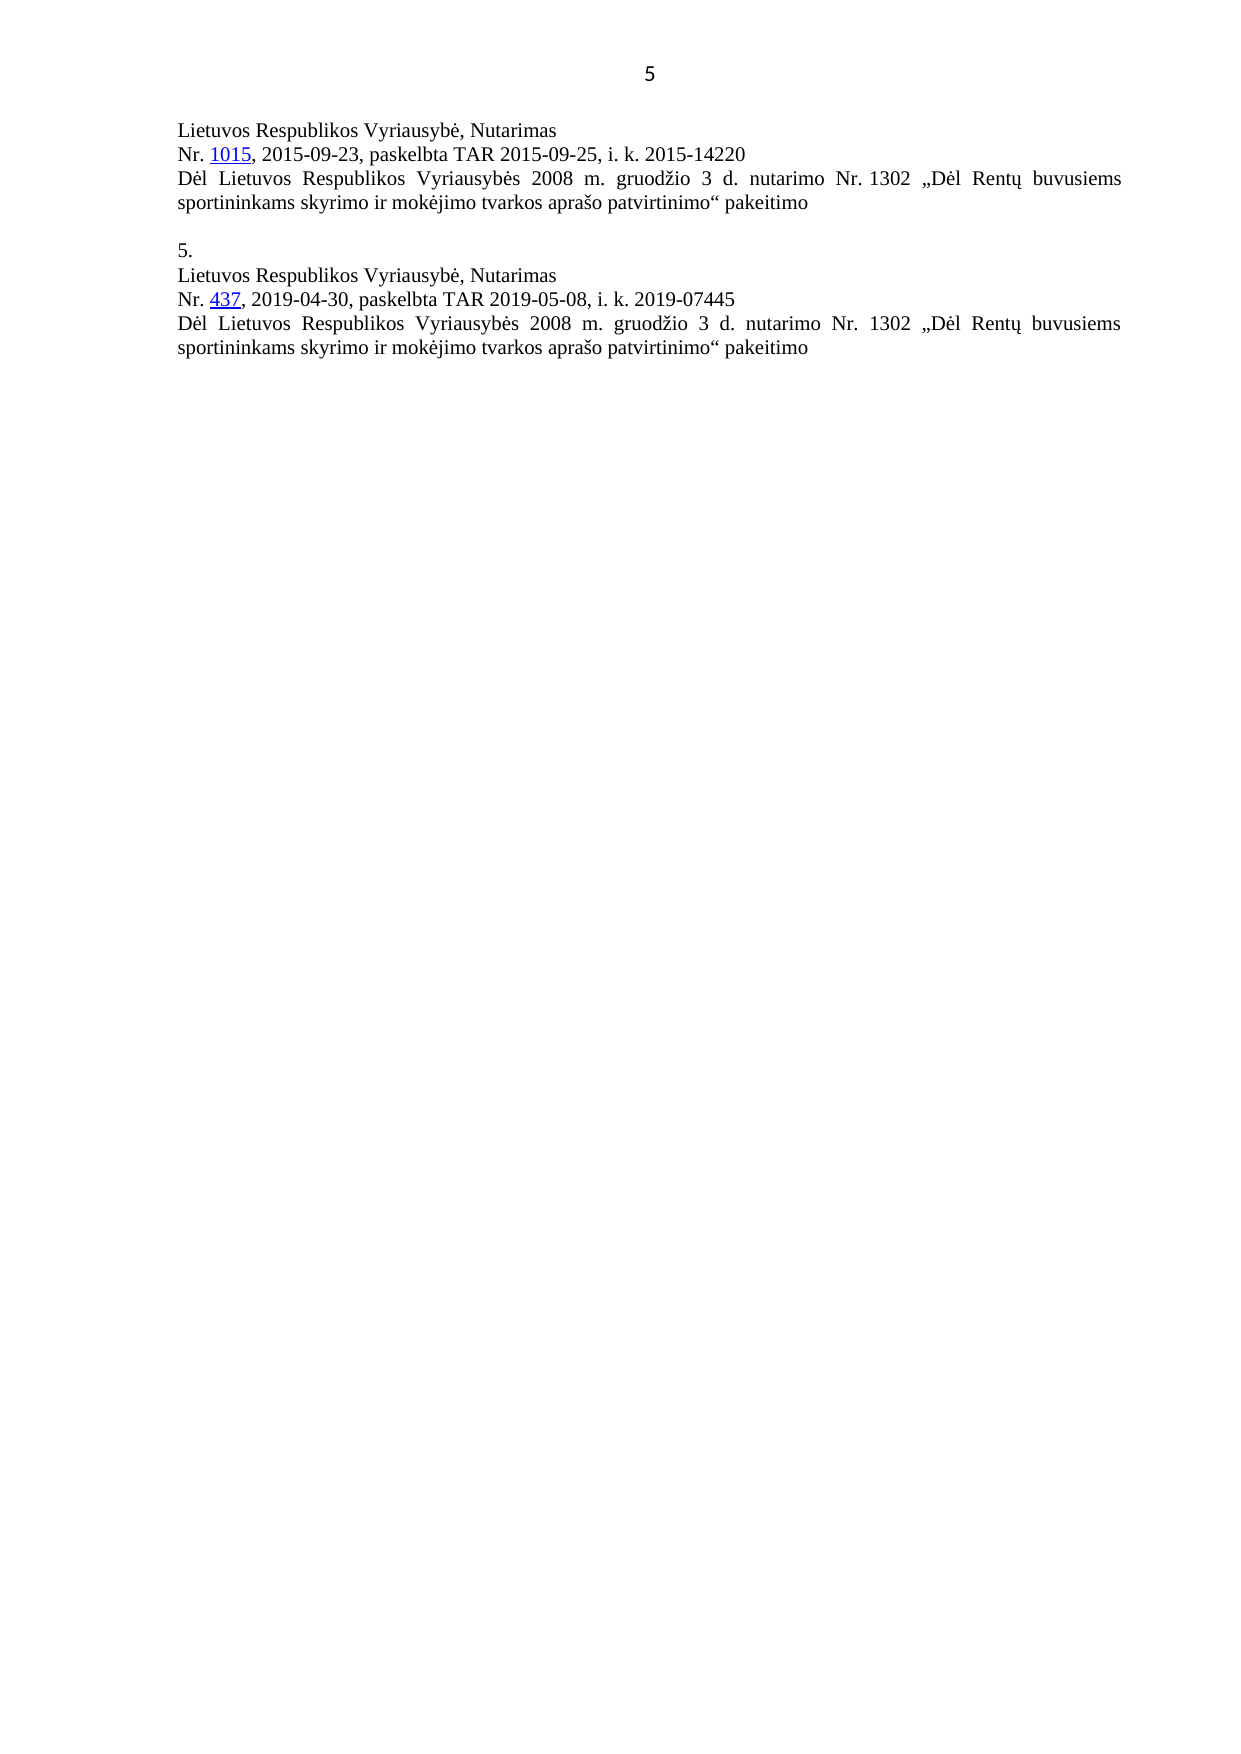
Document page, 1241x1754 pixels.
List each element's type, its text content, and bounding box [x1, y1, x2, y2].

text 5. [177, 238, 1122, 262]
text Lietuvos Respublikos Vyriausybė, Nutarimas [177, 262, 1122, 287]
text Dėl Lietuvos Respublikos Vyriausybės 2008 m. gruodžio 3 d. nutarimo Nr. 1302 „Dėl Rentų buvusiems sportininkams skyrimo ir mokėjimo tvarkos aprašo patvirtinimo“ pakeitimo [177, 166, 1122, 214]
text Nr. 1015, 2015-09-23, paskelbta TAR 2015-09-25, i. k. 2015-14220 [177, 142, 1122, 166]
text Dėl Lietuvos Respublikos Vyriausybės 2008 m. gruodžio 3 d. nutarimo Nr. 1302 „Dėl Rentų buvusiems sportininkams skyrimo ir mokėjimo tvarkos aprašo patvirtinimo“ pakeitimo [177, 311, 1122, 359]
text Lietuvos Respublikos Vyriausybė, Nutarimas [177, 118, 1122, 142]
text Nr. 437, 2019-04-30, paskelbta TAR 2019-05-08, i. k. 2019-07445 [177, 287, 1122, 311]
